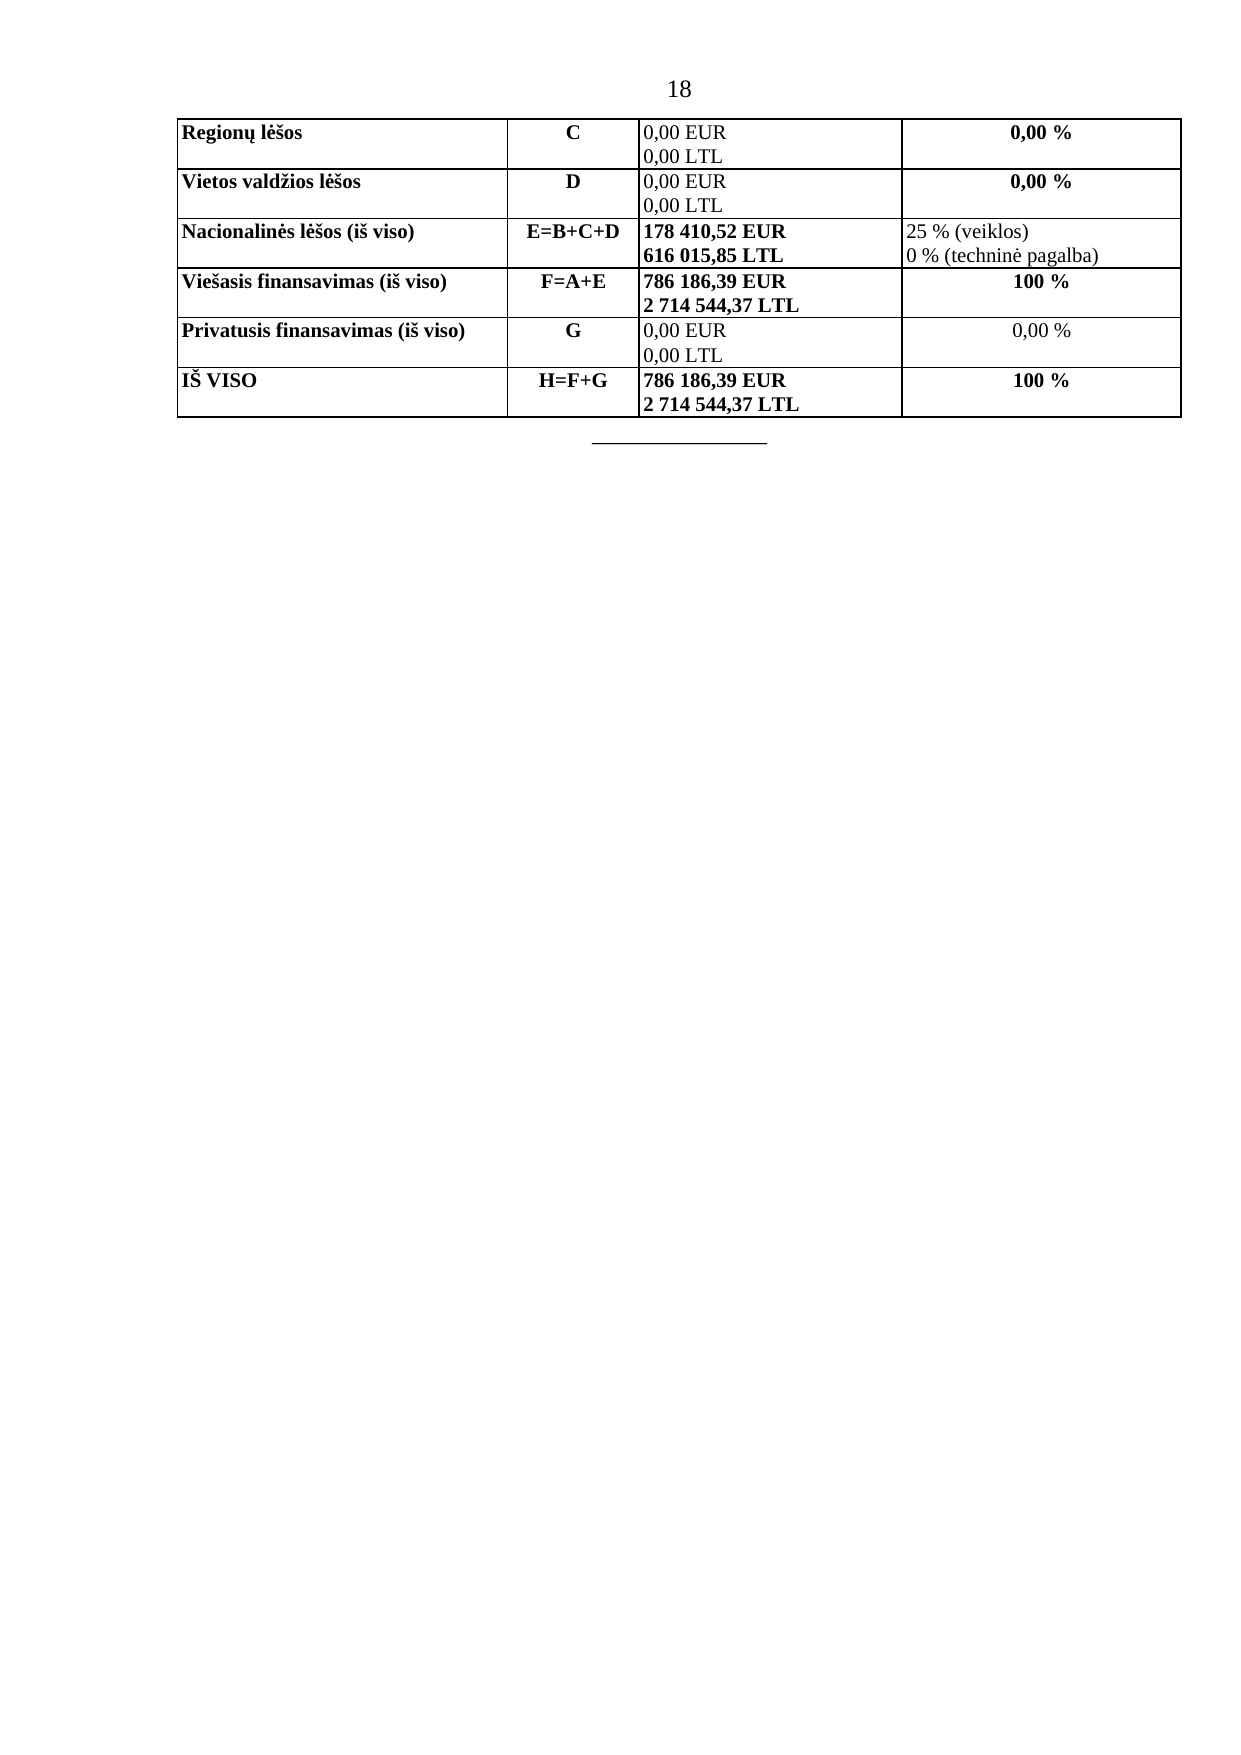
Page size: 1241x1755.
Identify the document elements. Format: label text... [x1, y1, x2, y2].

table_cell E=B+C+D [508, 219, 638, 267]
text ______________ [177, 418, 1181, 447]
table_cell 0,00 % [903, 120, 1180, 168]
table_cell C [508, 120, 638, 168]
table_cell D [508, 170, 638, 217]
table_cell F=A+E [508, 269, 638, 317]
table_cell Regionų lėšos [178, 120, 507, 168]
table_cell Viešasis finansavimas (iš viso) [178, 269, 507, 317]
table_cell 0,00 % [903, 318, 1180, 367]
table_cell Nacionalinės lėšos (iš viso) [178, 219, 507, 267]
table_cell 100 % [903, 269, 1180, 317]
table_cell 0,00 % [903, 170, 1180, 217]
table_cell G [508, 318, 638, 367]
table_cell Vietos valdžios lėšos [178, 170, 507, 217]
table_cell 100 % [903, 368, 1180, 416]
table_cell H=F+G [508, 368, 638, 416]
table_cell Privatusis finansavimas (iš viso) [178, 318, 507, 367]
table_cell IŠ VISO [178, 368, 507, 416]
